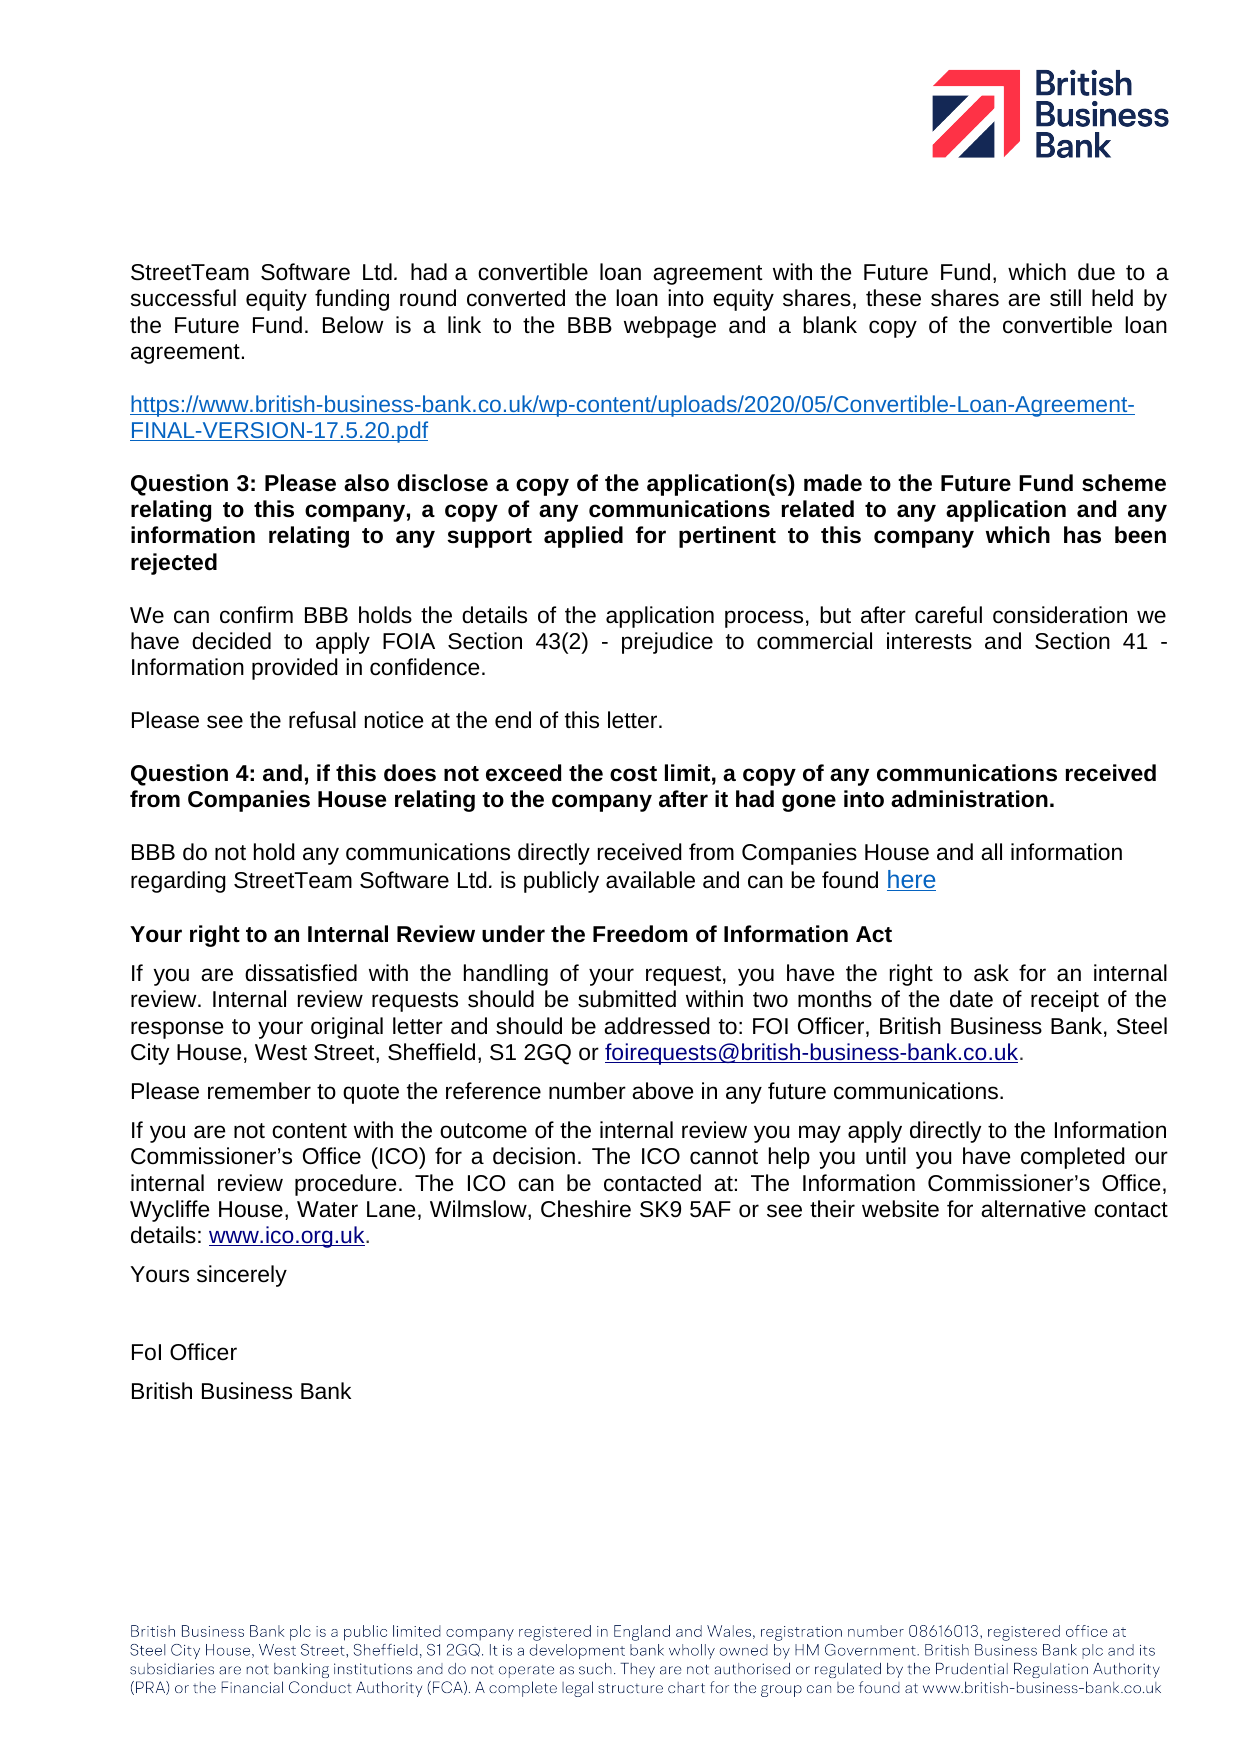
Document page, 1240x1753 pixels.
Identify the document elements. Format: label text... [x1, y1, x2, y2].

text FoI Officer [130, 1339, 1169, 1365]
text British Business Bank [130, 1378, 1169, 1404]
text BBB do not hold any communications directly received from Companies House and all information regarding StreetTeam Software Ltd. is publicly available and can be found here [130, 839, 1169, 895]
text Please remember to quote the reference number above in any future communications. [130, 1078, 1169, 1104]
text Your right to an Internal Review under the Freedom of Information Act [130, 921, 1169, 947]
text Yours sincerely [130, 1261, 1169, 1287]
text If you are dissatisfied with the handling of your request, you have the right to ask for an internal review. Internal review requests should be submitted within two months of the date of receipt of the response to your original letter and should be addressed to: FOI Officer, British Business Bank, Steel City House, West Street, Sheffield, S1 2GQ or foirequests@british-business-bank.co.uk. [130, 960, 1169, 1065]
text Question 4: and, if this does not exceed the cost limit, a copy of any communications received from Companies House relating to the company after it had gone into administration. [130, 760, 1169, 812]
text Please see the refusal notice at the end of this letter. [130, 707, 1169, 733]
text StreetTeam Software Ltd. had a convertible loan agreement with the Future Fund, which due to a successful equity funding round converted the loan into equity shares, these shares are still held by the Future Fund. Below is a link to the BBB webpage and a blank copy of the convertible loan agreement. [130, 257, 1169, 364]
text If you are not content with the outcome of the internal review you may apply directly to the Information Commissioner’s Office (ICO) for a decision. The ICO cannot help you until you have completed our internal review procedure. The ICO can be contacted at: The Information Commissioner’s Office, Wycliffe House, Water Lane, Wilmslow, Cheshire SK9 5AF or see their website for alternative contact details: www.ico.org.uk. [130, 1117, 1169, 1248]
text We can confirm BBB holds the details of the application process, but after careful consideration we have decided to apply FOIA Section 43(2) - prejudice to commercial interests and Section 41 - Information provided in confidence. [130, 602, 1169, 681]
text Question 3: Please also disclose a copy of the application(s) made to the Future Fund scheme relating to this company, a copy of any communications related to any application and any information relating to any support applied for pertinent to this company which has been rejected [130, 470, 1169, 575]
text https://www.british-business-bank.co.uk/wp-content/uploads/2020/05/Convertible-Loan-Agreement-FINAL-VERSION-17.5.20.pdf [130, 391, 1169, 443]
